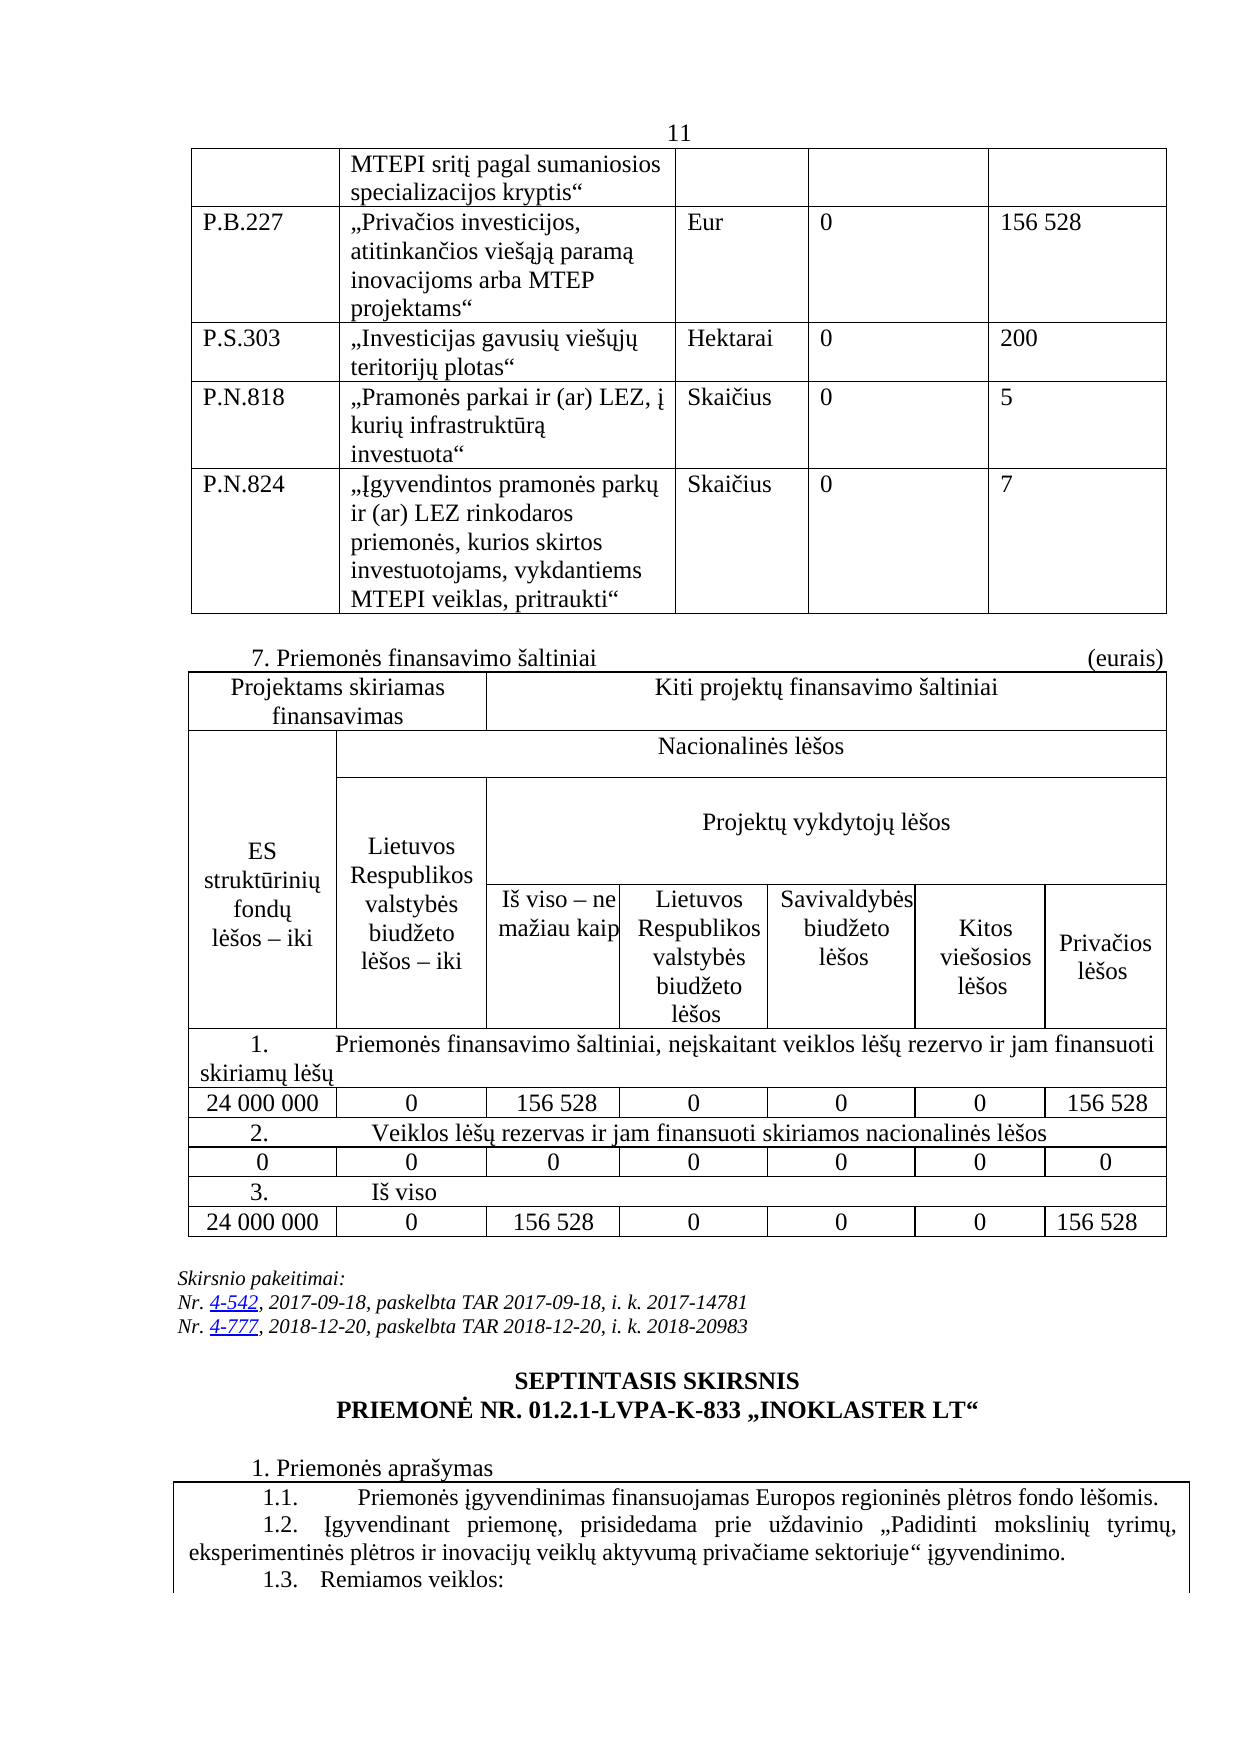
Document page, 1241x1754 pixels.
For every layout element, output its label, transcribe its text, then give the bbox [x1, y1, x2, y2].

table_cell MTEPI sritį pagal sumaniosios specializacijos kryptis“ [340, 149, 675, 206]
table_cell 0 [768, 1148, 914, 1176]
text Skirsnio pakeitimai: [177, 1266, 1181, 1289]
table_cell Eur [676, 207, 808, 322]
table_cell Kitos viešosios lėšos [916, 885, 1044, 1028]
table_cell 24 000 000 [189, 1207, 336, 1236]
table_cell 0 [620, 1207, 767, 1236]
table_cell 156 528 [1046, 1207, 1166, 1236]
table_cell 0 [620, 1088, 767, 1117]
table_cell 0 [916, 1207, 1044, 1236]
table_cell 0 [1046, 1148, 1166, 1176]
table_cell 200 [989, 323, 1166, 381]
table_cell 0 [620, 1148, 767, 1176]
text 7. Priemonės finansavimo šaltiniai (eurais) [177, 643, 1181, 671]
table_cell 0 [189, 1148, 336, 1176]
table_cell 0 [337, 1207, 486, 1236]
table_cell [192, 149, 339, 206]
table_cell 2. Veiklos lėšų rezervas ir jam finansuoti skiriamos nacionalinės lėšos [189, 1118, 1166, 1146]
table_cell 0 [809, 207, 988, 322]
table_cell 0 [809, 469, 988, 613]
table_cell 156 528 [989, 207, 1166, 322]
table_header Kiti projektų finansavimo šaltiniai [487, 673, 1166, 730]
table_cell Lietuvos Respublikos valstybės biudžeto lėšos [620, 885, 767, 1028]
table_cell 0 [809, 323, 988, 381]
table_cell Lietuvos Respublikos valstybės biudžeto lėšos – iki [337, 778, 486, 1028]
table_cell 0 [768, 1088, 914, 1117]
table_cell 0 [487, 1148, 619, 1176]
text Nr. 4-542, 2017-09-18, paskelbta TAR 2017-09-18, i. k. 2017-14781 [177, 1289, 1181, 1314]
table_cell „Pramonės parkai ir (ar) LEZ, į kurių infrastruktūrą investuota“ [340, 382, 675, 468]
table_cell Hektarai [676, 323, 808, 381]
text Nr. 4-777, 2018-12-20, paskelbta TAR 2018-12-20, i. k. 2018-20983 [177, 1314, 1181, 1338]
table_cell 1.2. Įgyvendinant priemonę, prisidedama prie uždavinio „Padidinti mokslinių tyrimų, eksperimentinės plėtros ir inovacijų veiklų aktyvumą privačiame sektoriuje“ įgyvendinimo. [174, 1510, 1189, 1565]
table_cell [989, 149, 1166, 206]
table_cell Skaičius [676, 469, 808, 613]
table_cell 7 [989, 469, 1166, 613]
table_cell 24 000 000 [189, 1088, 336, 1117]
table_cell 1. Priemonės finansavimo šaltiniai, neįskaitant veiklos lėšų rezervo ir jam finansuoti skiriamų lėšų [189, 1029, 1166, 1087]
table_cell 1.3. Remiamos veiklos: [174, 1565, 1189, 1593]
table_cell 0 [809, 382, 988, 468]
table_cell Savivaldybės biudžeto lėšos [768, 885, 914, 1028]
table_cell P.N.818 [192, 382, 339, 468]
table_cell 0 [337, 1148, 486, 1176]
table_cell 156 528 [487, 1207, 619, 1236]
table_cell Privačios lėšos [1046, 885, 1166, 1028]
table_cell „Investicijas gavusių viešųjų teritorijų plotas“ [340, 323, 675, 381]
table_header Projektams skiriamas finansavimas [189, 673, 486, 730]
table_cell 5 [989, 382, 1166, 468]
table_cell 0 [916, 1148, 1044, 1176]
table_cell Nacionalinės lėšos [337, 731, 1166, 777]
table_cell 0 [768, 1207, 914, 1236]
table_cell 156 528 [487, 1088, 619, 1117]
table_cell „Privačios investicijos, atitinkančios viešąją paramą inovacijoms arba MTEP projektams“ [340, 207, 675, 322]
table_cell P.S.303 [192, 323, 339, 381]
table_cell 0 [916, 1088, 1044, 1117]
table_cell 3. Iš viso [189, 1177, 1166, 1206]
table_cell Iš viso – ne mažiau kaip [487, 885, 619, 1028]
text SEPTINTASIS SKIRSNIS [177, 1366, 1137, 1395]
text 1. Priemonės aprašymas [244, 1453, 1181, 1481]
table_cell 156 528 [1046, 1088, 1166, 1117]
table_header 1.1. Priemonės įgyvendinimas finansuojamas Europos regioninės plėtros fondo lėšomis. [174, 1483, 1189, 1510]
table_cell [676, 149, 808, 206]
table_cell P.N.824 [192, 469, 339, 613]
table_cell 0 [337, 1088, 486, 1117]
table_cell ES struktūrinių fondų lėšos – iki [189, 731, 336, 1028]
table_cell [809, 149, 988, 206]
table_cell Skaičius [676, 382, 808, 468]
table_cell Projektų vykdytojų lėšos [487, 778, 1166, 883]
table_cell P.B.227 [192, 207, 339, 322]
table_cell „Įgyvendintos pramonės parkų ir (ar) LEZ rinkodaros priemonės, kurios skirtos investuotojams, vykdantiems MTEPI veiklas, pritraukti“ [340, 469, 675, 613]
text PRIEMONĖ NR. 01.2.1-LVPA-K-833 „INOKLASTER LT“ [177, 1395, 1137, 1424]
